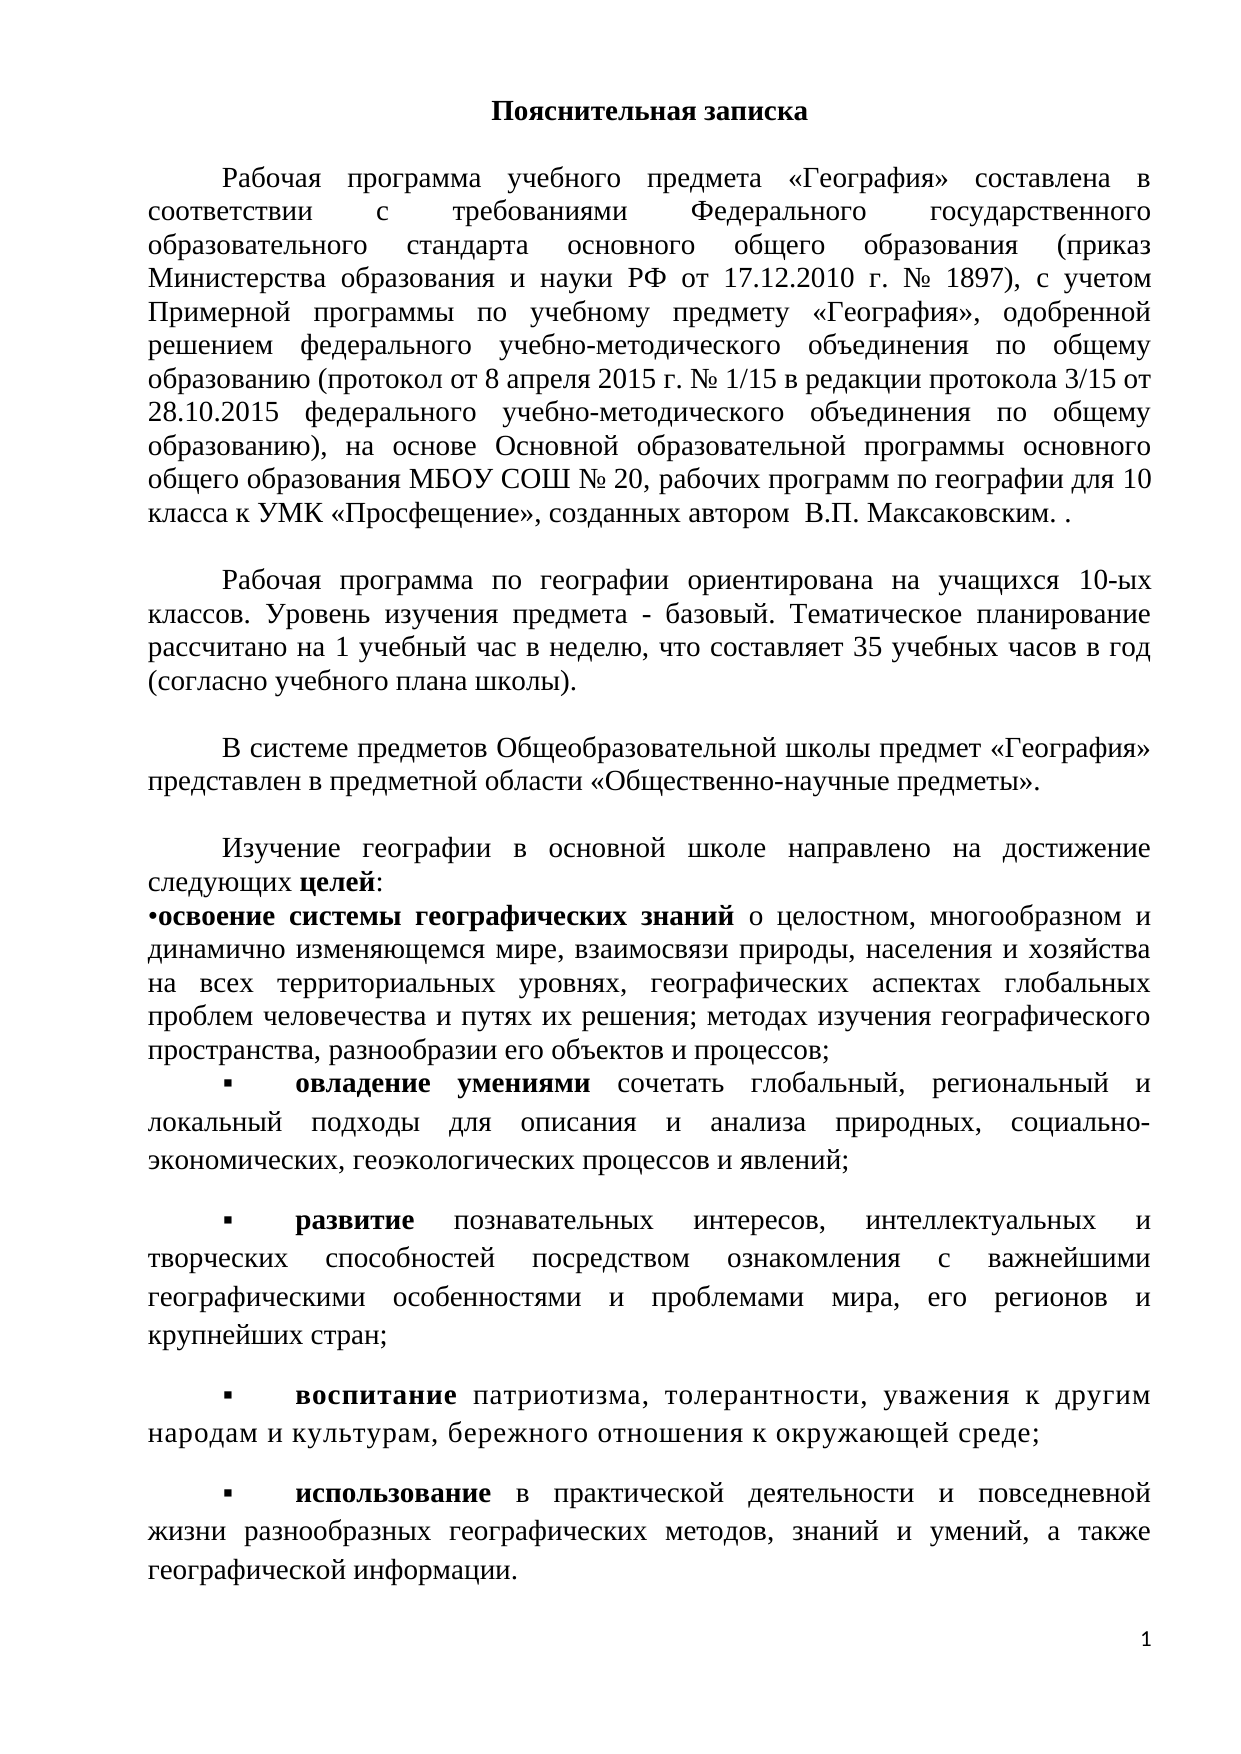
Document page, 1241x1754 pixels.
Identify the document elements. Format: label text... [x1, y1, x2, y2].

text В системе предметов Общеобразовательной школы предмет «География» представлен в предметной области «Общественно-научные предметы». [148, 730, 1152, 797]
list развитие познавательных интересов, интеллектуальных и творческих способностей посредством ознакомления с важнейшими географическими особенностями и проблемами мира, его регионов и крупнейших стран; [148, 1202, 1152, 1351]
text Рабочая программа учебного предмета «География» составлена в соответствии с требованиями Федерального государственного образовательного стандарта основного общего образования (приказ Министерства образования и науки РФ от 17.12.2010 г. № 1897), с учетом Примерной программы по учебному предмету «География», одобренной решением федерального учебно-методического объединения по общему образованию (протокол от 8 апреля 2015 г. № 1/15 в редакции протокола 3/15 от 28.10.2015 федерального учебно-методического объединения по общему образованию), на основе Основной образовательной программы основного общего образования МБОУ СОШ № 20, рабочих программ по географии для 10 класса к УМК «Просфещение», созданных автором В.П. Максаковским. . [148, 160, 1152, 529]
text Изучение географии в основной школе направлено на достижение следующих целей: [148, 831, 1152, 898]
list использование в практической деятельности и повседневной жизни разнообразных географических методов, знаний и умений, а также географической информации. [148, 1475, 1152, 1585]
text Пояснительная записка [148, 93, 1152, 126]
list овладение умениями сочетать глобальный, региональный и локальный подходы для описания и анализа природных, социально-экономических, геоэкологических процессов и явлений; [148, 1065, 1152, 1176]
text •освоение системы географических знаний о целостном, многообразном и динамично изменяющемся мире, взаимосвязи природы, населения и хозяйства на всех территориальных уровнях, географических аспектах глобальных проблем человечества и путях их решения; методах изучения географического пространства, разнообразии его объектов и процессов; [148, 898, 1152, 1065]
text Рабочая программа по географии ориентирована на учащихся 10-ых классов. Уровень изучения предмета - базовый. Тематическое планирование рассчитано на 1 учебный час в неделю, что составляет 35 учебных часов в год (согласно учебного плана школы). [148, 562, 1152, 696]
list воспитание патриотизма, толерантности, уважения к другим народам и культурам, бережного отношения к окружающей среде; [148, 1377, 1152, 1449]
